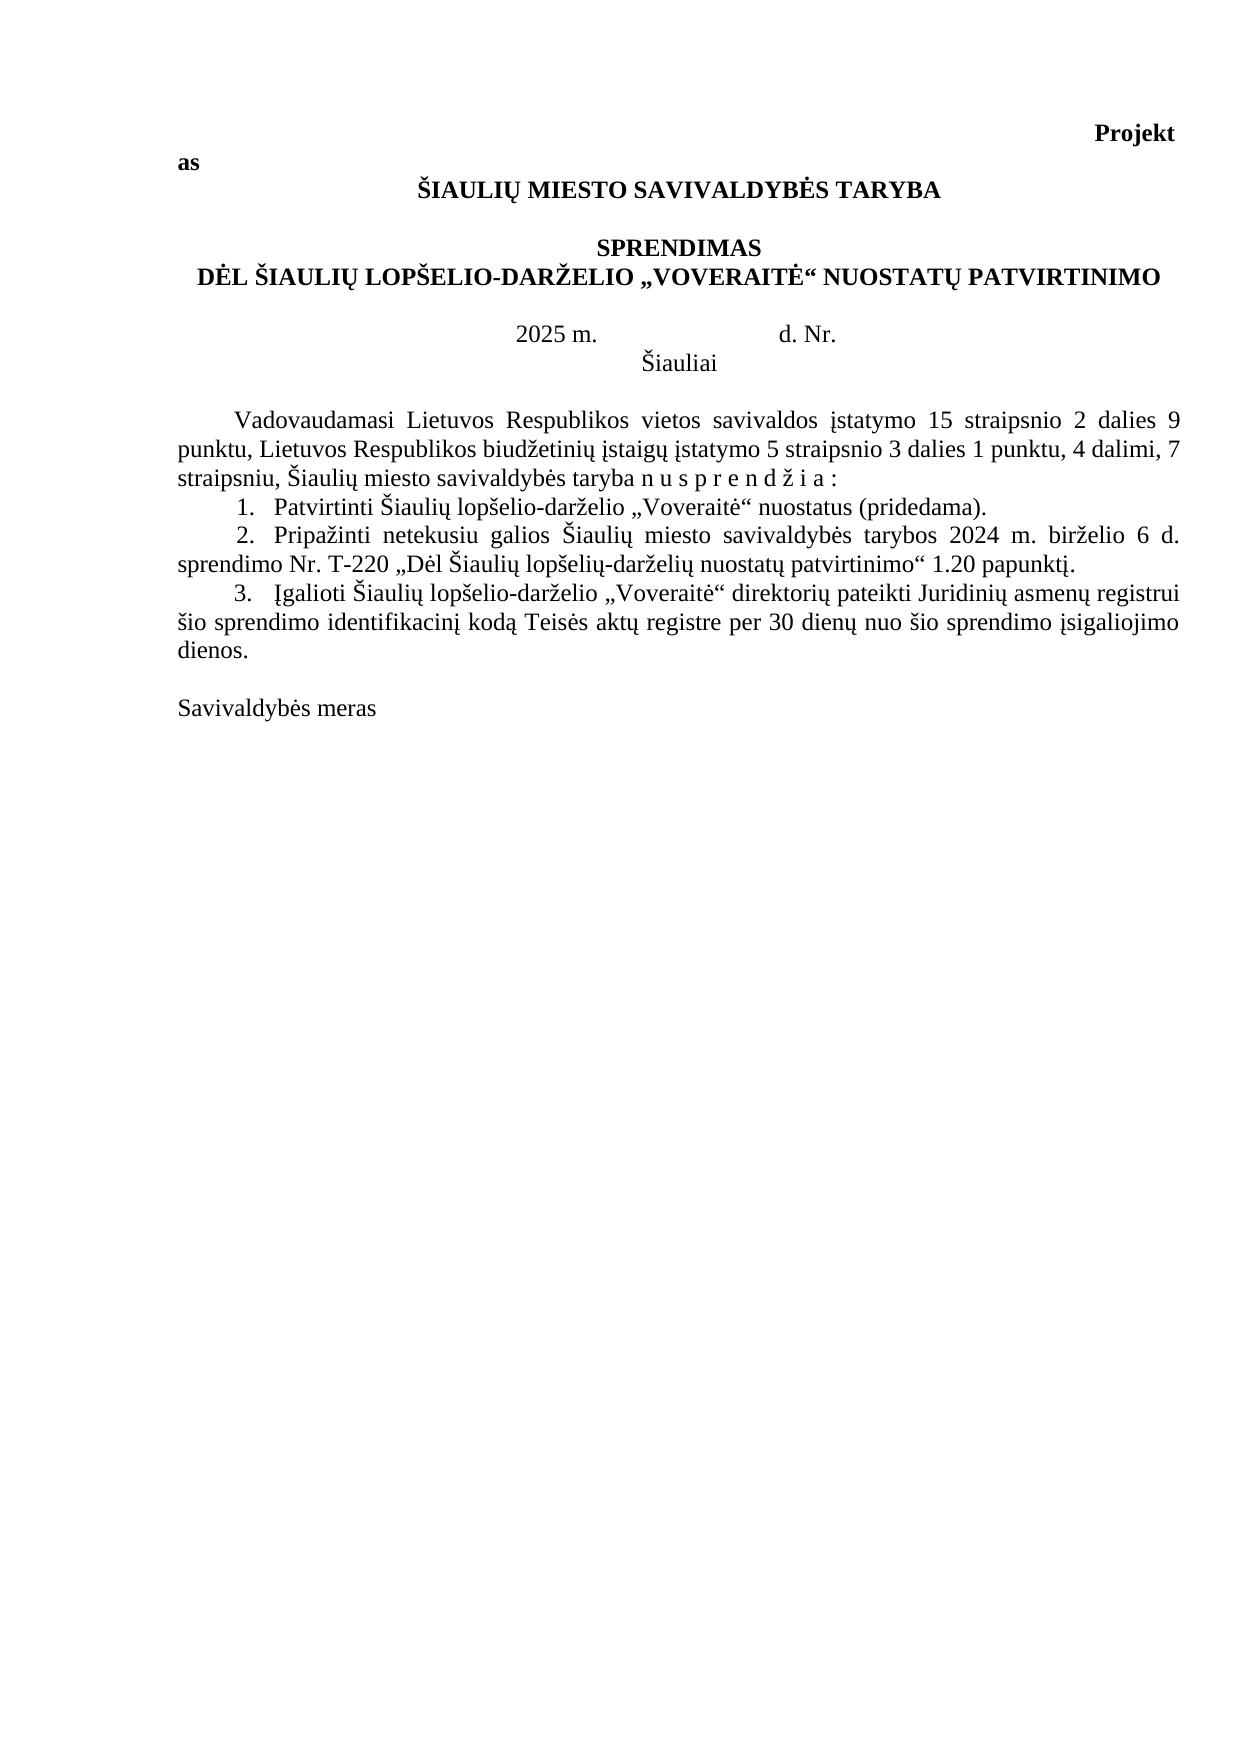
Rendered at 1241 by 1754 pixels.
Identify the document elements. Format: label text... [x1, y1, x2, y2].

text 2025 m. d. Nr. [177, 319, 1181, 348]
text 2. Pripažinti netekusiu galios Šiaulių miesto savivaldybės tarybos 2024 m. birželio 6 d. sprendimo Nr. T-220 „Dėl Šiaulių lopšelių-darželių nuostatų patvirtinimo“ 1.20 papunktį. [177, 521, 1181, 578]
text 1. Patvirtinti Šiaulių lopšelio-darželio „Voveraitė“ nuostatus (pridedama). [177, 492, 1181, 521]
text 3. Įgalioti Šiaulių lopšelio-darželio „Voveraitė“ direktorių pateikti Juridinių asmenų registrui šio sprendimo identifikacinį kodą Teisės aktų registre per 30 dienų nuo šio sprendimo įsigaliojimo dienos. [177, 578, 1181, 664]
text Šiauliai [177, 348, 1181, 377]
text Savivaldybės meras [177, 693, 1181, 722]
text Vadovaudamasi Lietuvos Respublikos vietos savivaldos įstatymo 15 straipsnio 2 dalies 9 punktu, Lietuvos Respublikos biudžetinių įstaigų įstatymo 5 straipsnio 3 dalies 1 punktu, 4 dalimi, 7 straipsniu, Šiaulių miesto savivaldybės taryba nusprendžia: [177, 406, 1181, 492]
text DĖL ŠIAULIŲ LOPŠELIO-DARŽELIO „VOVERAITĖ“ NUOSTATŲ PATVIRTINIMO [177, 262, 1181, 291]
text Projektas [177, 118, 1181, 176]
text SPRENDIMAS [177, 233, 1181, 262]
text ŠIAULIŲ MIESTO SAVIVALDYBĖS TARYBA [177, 176, 1181, 204]
